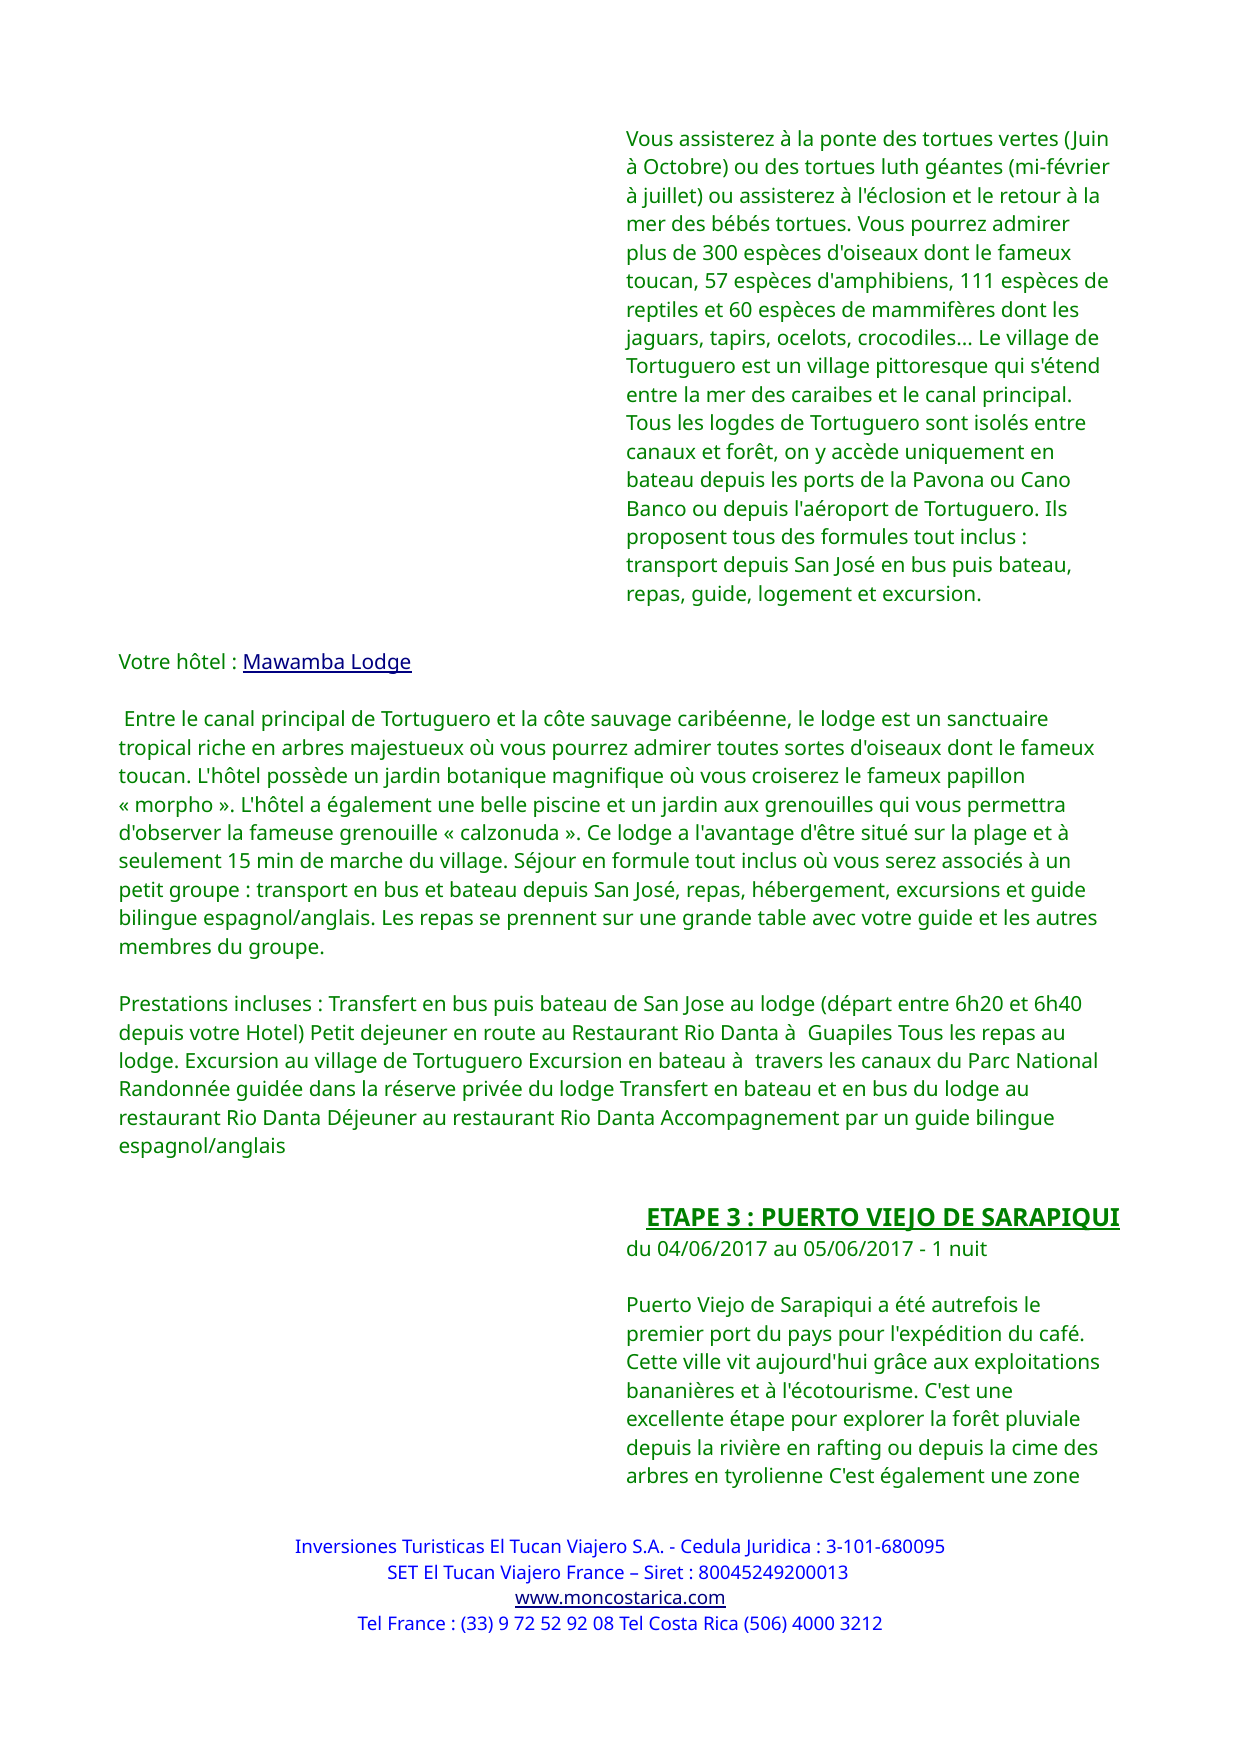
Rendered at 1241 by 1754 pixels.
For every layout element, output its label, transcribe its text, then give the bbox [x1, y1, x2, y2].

table_header [118, 1194, 620, 1495]
text Prestations incluses : Transfert en bus puis bateau de San Jose au lodge (départ entre 6h20 et 6h40 depuis votre Hotel) Petit dejeuner en route au Restaurant Rio Danta à Guapiles Tous les repas au lodge. Excursion au village de Tortuguero Excursion en bateau à travers les canaux du Parc National Randonnée guidée dans la réserve privée du lodge Transfert en bateau et en bus du lodge au restaurant Rio Danta Déjeuner au restaurant Rio Danta Accompagnement par un guide bilingue espagnol/anglais [118, 989, 1122, 1160]
text Votre hôtel : Mawamba Lodge [118, 647, 1122, 676]
table_header [118, 118, 620, 613]
table_header ETAPE 2 : PARC NATIONAL TORTUGUERO du 02/06/2017 au 04/06/2017 - 2 nuits Le Parc National de Tortuguero, situé le long de la côte caribéenne nord et d'une superficie de 19 000 hectares, comprend des marécages qui s'enfoncent dans les terres, une portion de côte d'une vingtaine de kilomètres qui sert de site de ponte aux tortues et une portion d'eaux territoriales. Le Parc est composé d'un labyrinthe de canaux qui permettent d'observer la faune et la flore depuis des petits bateaux à moteur. Le parc protège la reproduction des tortues vertes. Vous assisterez à la ponte des tortues vertes (Juin à Octobre) ou des tortues luth géantes (mi-février à juillet) ou assisterez à l'éclosion et le retour à la mer des bébés tortues. Vous pourrez admirer plus de 300 espèces d'oiseaux dont le fameux toucan, 57 espèces d'amphibiens, 111 espèces de reptiles et 60 espèces de mammifères dont les jaguars, tapirs, ocelots, crocodiles... Le village de Tortuguero est un village pittoresque qui s'étend entre la mer des caraibes et le canal principal. Tous les logdes de Tortuguero sont isolés entre canaux et forêt, on y accède uniquement en bateau depuis les ports de la Pavona ou Cano Banco ou depuis l'aéroport de Tortuguero. Ils proposent tous des formules tout inclus : transport depuis San José en bus puis bateau, repas, guide, logement et excursion. [620, 118, 1122, 613]
text Entre le canal principal de Tortuguero et la côte sauvage caribéenne, le lodge est un sanctuaire tropical riche en arbres majestueux où vous pourrez admirer toutes sortes d'oiseaux dont le fameux toucan. L'hôtel possède un jardin botanique magnifique où vous croiserez le fameux papillon « morpho ». L'hôtel a également une belle piscine et un jardin aux grenouilles qui vous permettra d'observer la fameuse grenouille « calzonuda ». Ce lodge a l'avantage d'être situé sur la plage et à seulement 15 min de marche du village. Séjour en formule tout inclus où vous serez associés à un petit groupe : transport en bus et bateau depuis San José, repas, hébergement, excursions et guide bilingue espagnol/anglais. Les repas se prennent sur une grande table avec votre guide et les autres membres du groupe. [118, 704, 1122, 960]
table_header ETAPE 3 : PUERTO VIEJO DE SARAPIQUI du 04/06/2017 au 05/06/2017 - 1 nuit Puerto Viejo de Sarapiqui a été autrefois le premier port du pays pour l'expédition du café. Cette ville vit aujourd'hui grâce aux exploitations bananières et à l'écotourisme. C'est une excellente étape pour explorer la forêt pluviale depuis la rivière en rafting ou depuis la cime des arbres en tyrolienne C'est également une zone [620, 1194, 1122, 1495]
